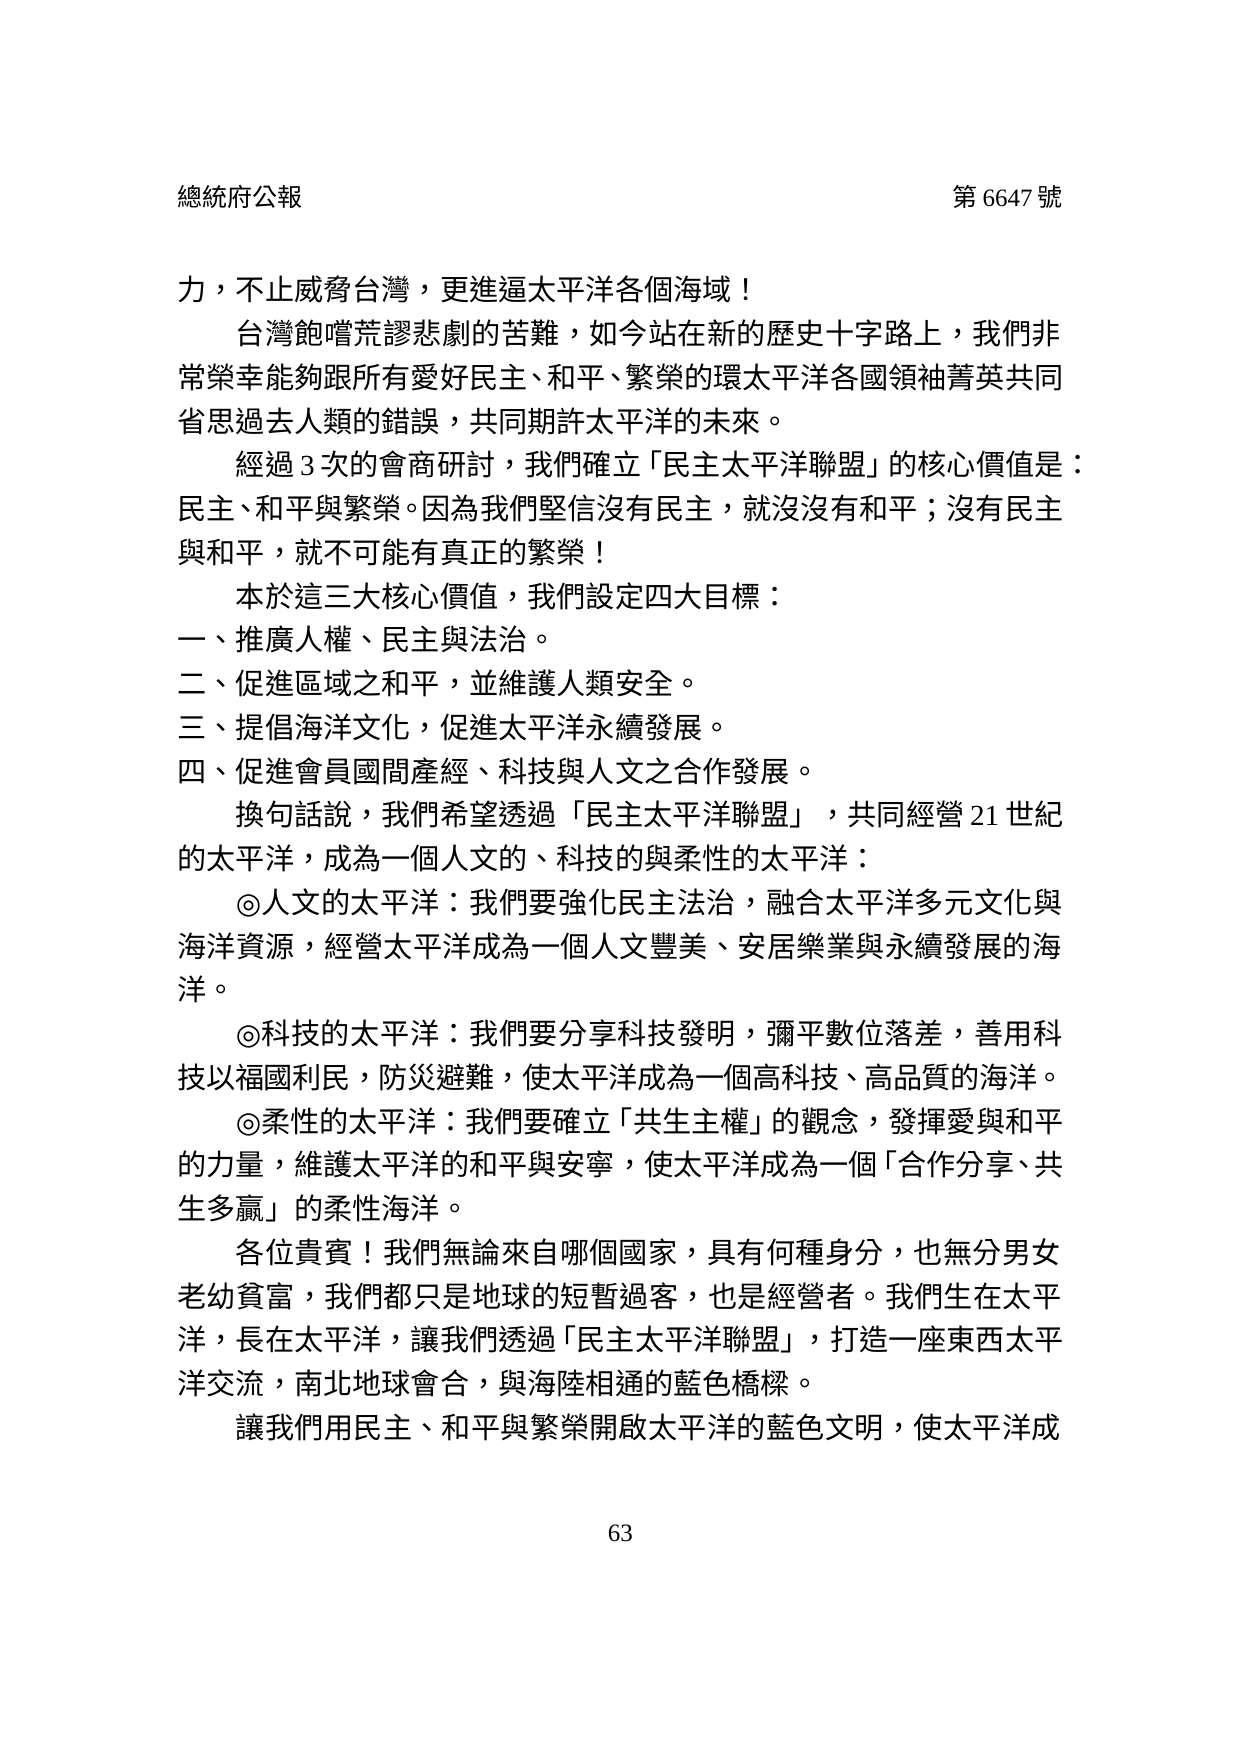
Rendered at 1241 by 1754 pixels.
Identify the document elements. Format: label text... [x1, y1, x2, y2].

text 一、推廣人權、民主與法治。 [177, 616, 1063, 659]
text ◎人文的太平洋：我們要強化民主法治，融合太平洋多元文化與海洋資源，經營太平洋成為一個人文豐美、安居樂業與永續發展的海洋。 [177, 878, 1063, 1009]
text 三、提倡海洋文化，促進太平洋永續發展。 [177, 703, 1063, 747]
text 力，不止威脅台灣，更進逼太平洋各個海域！ [177, 266, 1063, 309]
text 四、促進會員國間產經、科技與人文之合作發展。 [177, 747, 1063, 791]
text 經過3次的會商研討，我們確立「民主太平洋聯盟」的核心價值是：民主、和平與繁榮。因為我們堅信沒有民主，就沒沒有和平；沒有民主與和平，就不可能有真正的繁榮！ [177, 441, 1063, 572]
text ◎柔性的太平洋：我們要確立「共生主權」的觀念，發揮愛與和平的力量，維護太平洋的和平與安寧，使太平洋成為一個「合作分享、共生多贏」的柔性海洋。 [177, 1097, 1063, 1228]
text 讓我們用民主、和平與繁榮開啟太平洋的藍色文明，使太平洋成 [177, 1403, 1063, 1447]
text 台灣飽嚐荒謬悲劇的苦難，如今站在新的歷史十字路上，我們非常榮幸能夠跟所有愛好民主、和平、繁榮的環太平洋各國領袖菁英共同省思過去人類的錯誤，共同期許太平洋的未來。 [177, 309, 1063, 441]
text 本於這三大核心價值，我們設定四大目標： [177, 572, 1063, 616]
text 各位貴賓！我們無論來自哪個國家，具有何種身分，也無分男女老幼貧富，我們都只是地球的短暫過客，也是經營者。我們生在太平洋，長在太平洋，讓我們透過「民主太平洋聯盟」，打造一座東西太平洋交流，南北地球會合，與海陸相通的藍色橋樑。 [177, 1228, 1063, 1403]
text 二、促進區域之和平，並維護人類安全。 [177, 659, 1063, 703]
text ◎科技的太平洋：我們要分享科技發明，彌平數位落差，善用科技以福國利民，防災避難，使太平洋成為一個高科技、高品質的海洋。 [177, 1009, 1063, 1097]
text 換句話說，我們希望透過「民主太平洋聯盟」，共同經營21世紀的太平洋，成為一個人文的、科技的與柔性的太平洋： [177, 791, 1063, 878]
